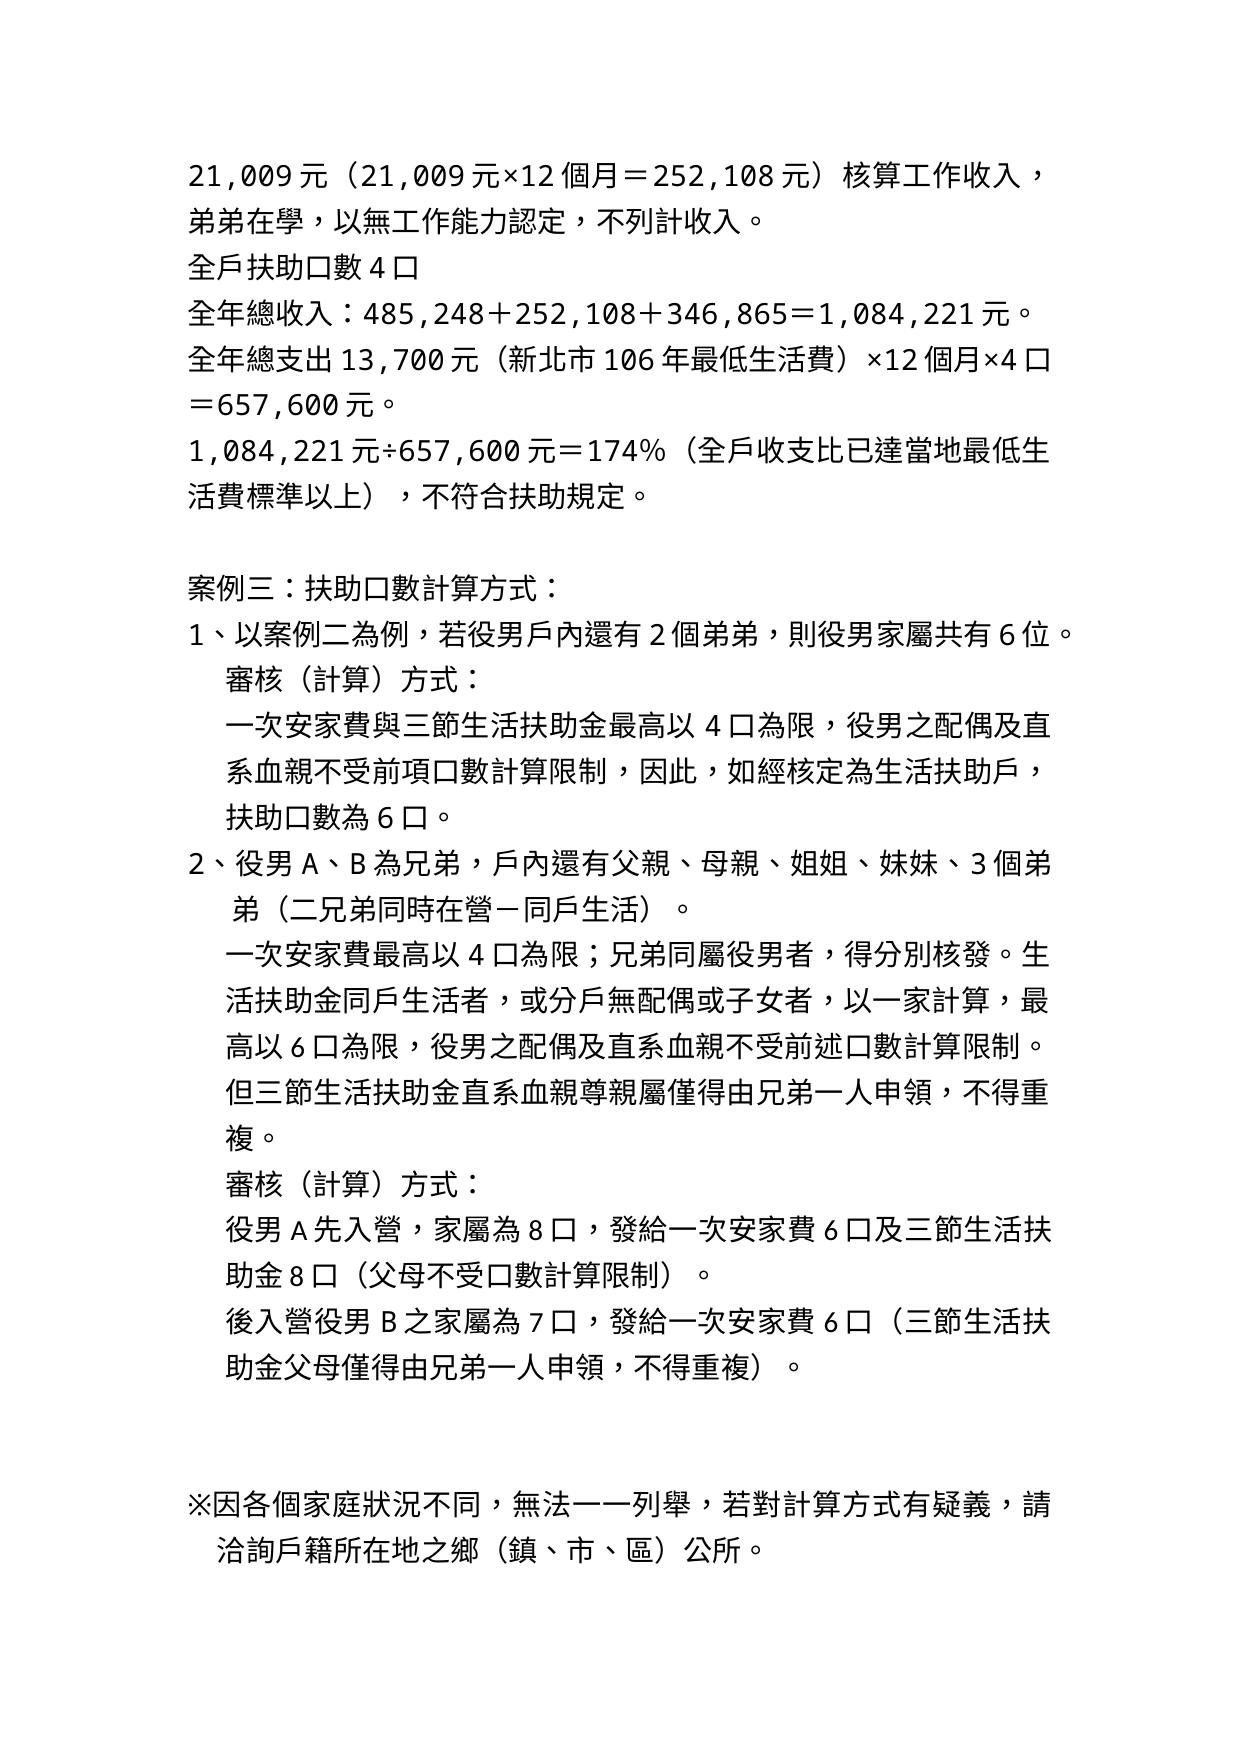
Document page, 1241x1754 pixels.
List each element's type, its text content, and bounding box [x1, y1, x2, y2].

text 全年總支出13,700元（新北市106年最低生活費）×12個月×4口＝657,600元。 [187, 333, 1053, 425]
text 審核（計算）方式： [225, 654, 1053, 700]
text ※因各個家庭狀況不同，無法一一列舉，若對計算方式有疑義，請洽詢戶籍所在地之鄉（鎮、市、區）公所。 [187, 1479, 1053, 1571]
text 2、役男A、B為兄弟，戶內還有父親、母親、姐姐、妹妹、3個弟弟（二兄弟同時在營－同戶生活）。 [187, 837, 1053, 929]
text 全戶扶助口數4口 [187, 242, 1053, 287]
text 案例三：扶助口數計算方式： [187, 562, 1053, 608]
text 1,084,221元÷657,600元＝174％（全戶收支比已達當地最低生活費標準以上），不符合扶助規定。 [187, 425, 1053, 517]
text 全年總收入：485,248＋252,108＋346,865＝1,084,221元。 [187, 287, 1053, 333]
text 一次安家費最高以4口為限；兄弟同屬役男者，得分別核發。生活扶助金同戶生活者，或分戶無配偶或子女者，以一家計算，最高以6口為限，役男之配偶及直系血親不受前述口數計算限制。但三節生活扶助金直系血親尊親屬僅得由兄弟一人申領，不得重複。 [225, 929, 1053, 1158]
text 役男A先入營，家屬為8口，發給一次安家費6口及三節生活扶助金8口（父母不受口數計算限制）。 [225, 1204, 1053, 1296]
text 1、以案例二為例，若役男戶內還有2個弟弟，則役男家屬共有6位。 [187, 608, 1053, 654]
text 審核（計算）方式： [225, 1158, 1053, 1204]
text 一次安家費與三節生活扶助金最高以4口為限，役男之配偶及直系血親不受前項口數計算限制，因此，如經核定為生活扶助戶，扶助口數為6口。 [225, 700, 1053, 837]
text 後入營役男B之家屬為7口，發給一次安家費6口（三節生活扶助金父母僅得由兄弟一人申領，不得重複）。 [225, 1296, 1053, 1387]
text 21,009元（21,009元×12個月＝252,108元）核算工作收入，弟弟在學，以無工作能力認定，不列計收入。 [187, 150, 1053, 242]
